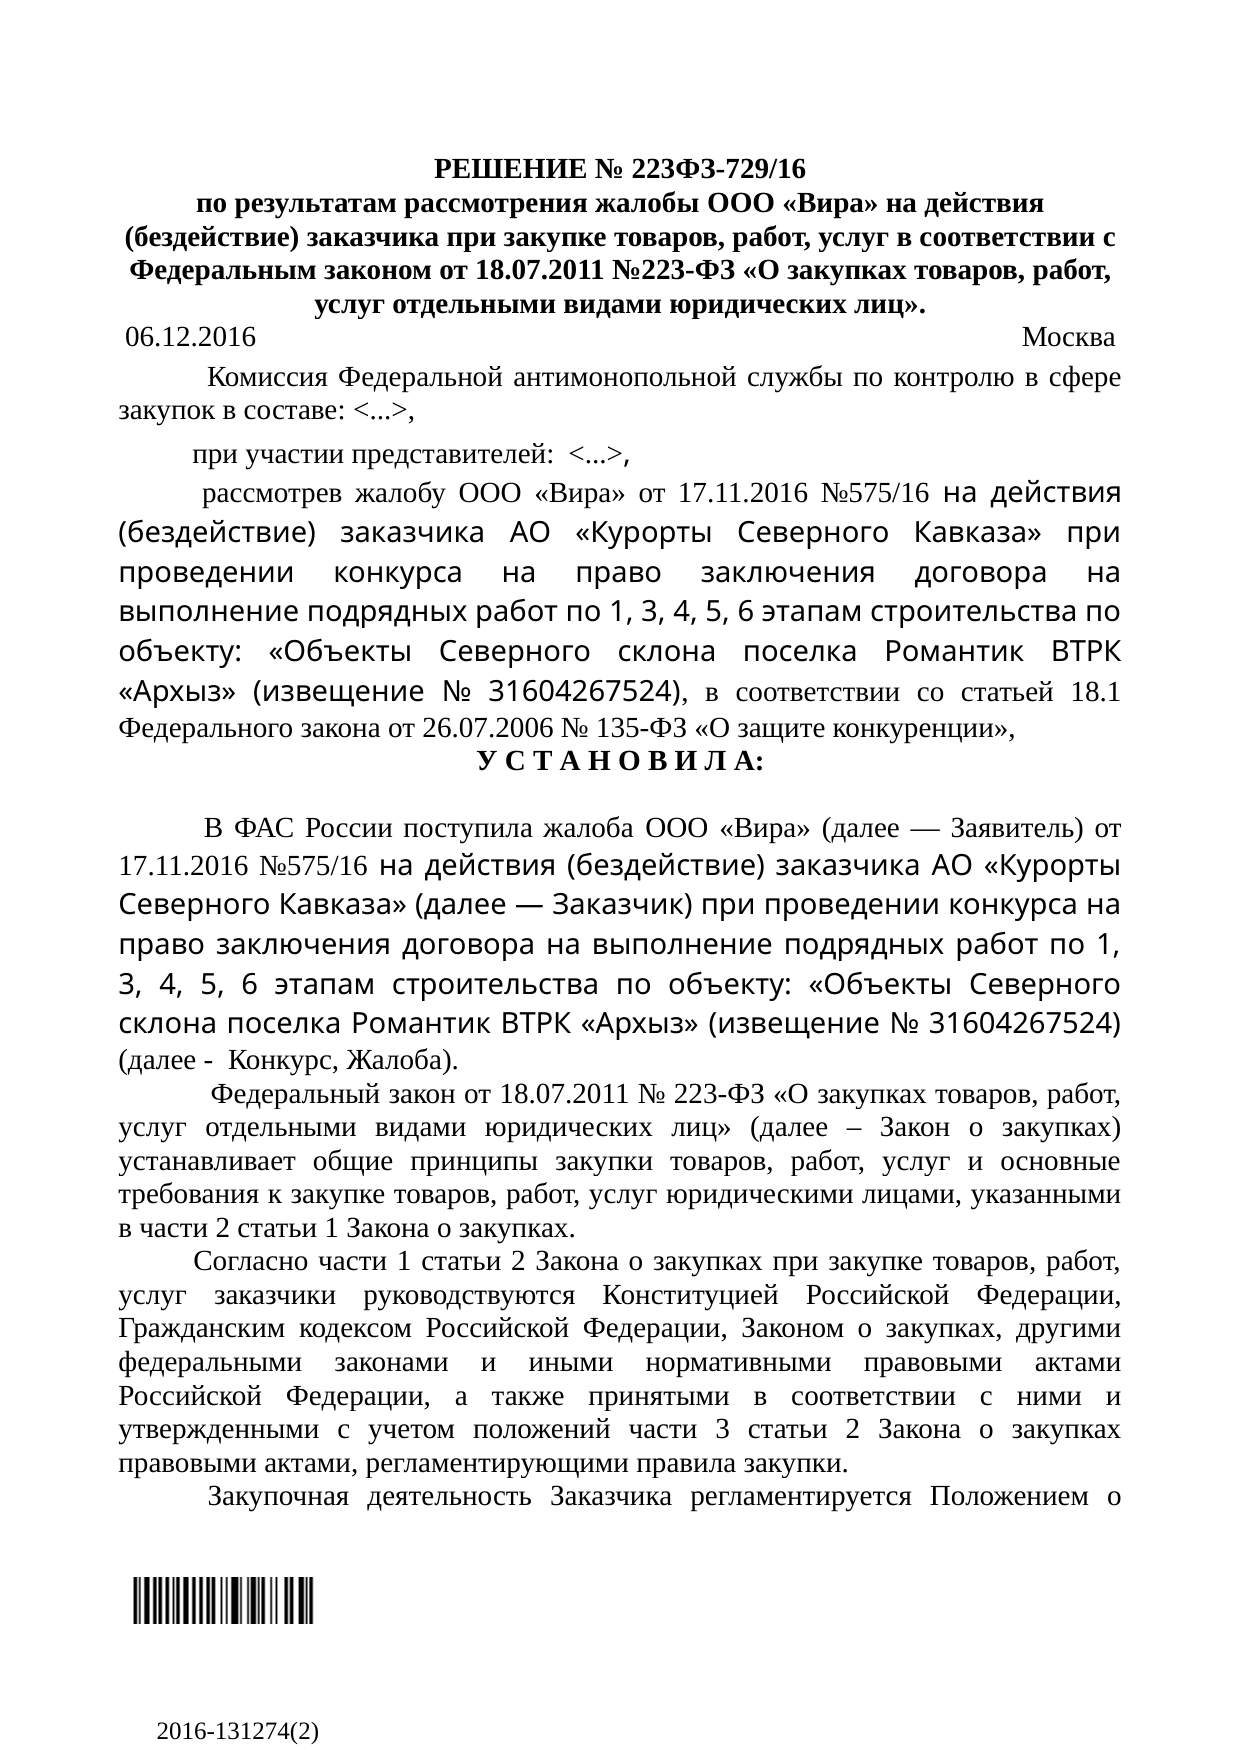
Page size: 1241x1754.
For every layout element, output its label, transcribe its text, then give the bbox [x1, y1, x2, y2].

text при участии представителей: <...>, [118, 432, 1122, 472]
text Закупочная деятельность Заказчика регламентируется Положением о [118, 1478, 1122, 1512]
text Комиссия Федеральной антимонопольной службы по контролю в сфере закупок в составе: <...>, [118, 359, 1122, 426]
text по результатам рассмотрения жалобы ООО «Вира» на действия (бездействие) заказчика при закупке товаров, работ, услуг в соответствии с Федеральным законом от 18.07.2011 №223-ФЗ «О закупках товаров, работ, услуг отдельными видами юридических лиц». [118, 185, 1122, 319]
text 06.12.2016 Москва [118, 319, 1122, 353]
text Федеральный закон от 18.07.2011 № 223-ФЗ «О закупках товаров, работ, услуг отдельными видами юридических лиц» (далее – Закон о закупках) устанавливает общие принципы закупки товаров, работ, услуг и основные требования к закупке товаров, работ, услуг юридическими лицами, указанными в части 2 статьи 1 Закона о закупках. Согласно части 1 статьи 2 Закона о закупках при закупке товаров, работ, услуг заказчики руководствуются Конституцией Российской Федерации, Гражданским кодексом Российской Федерации, Законом о закупках, другими федеральными законами и иными нормативными правовыми актами Российской Федерации, а также принятыми в соответствии с ними и утвержденными с учетом положений части 3 статьи 2 Закона о закупках правовыми актами, регламентирующими правила закупки. [118, 1076, 1122, 1478]
picture [118, 1577, 331, 1624]
text У С Т А Н О В И Л А: [118, 743, 1122, 777]
text рассмотрев жалобу ООО «Вира» от 17.11.2016 №575/16 на действия (бездействие) заказчика АО «Курорты Северного Кавказа» при проведении конкурса на право заключения договора на выполнение подрядных работ по 1, 3, 4, 5, 6 этапам строительства по объекту: «Объекты Северного склона поселка Романтик ВТРК «Архыз» (извещение № 31604267524), в соответствии со статьей 18.1 Федерального закона от 26.07.2006 № 135-ФЗ «О защите конкуренции», [118, 472, 1122, 743]
text РЕШЕНИЕ № 223ФЗ-729/16 [118, 152, 1122, 185]
text В ФАС России поступила жалоба ООО «Вира» (далее — Заявитель) от 17.11.2016 №575/16 на действия (бездействие) заказчика АО «Курорты Северного Кавказа» (далее — Заказчик) при проведении конкурса на право заключения договора на выполнение подрядных работ по 1, 3, 4, 5, 6 этапам строительства по объекту: «Объекты Северного склона поселка Романтик ВТРК «Архыз» (извещение № 31604267524) (далее - Конкурс, Жалоба). [118, 810, 1122, 1076]
